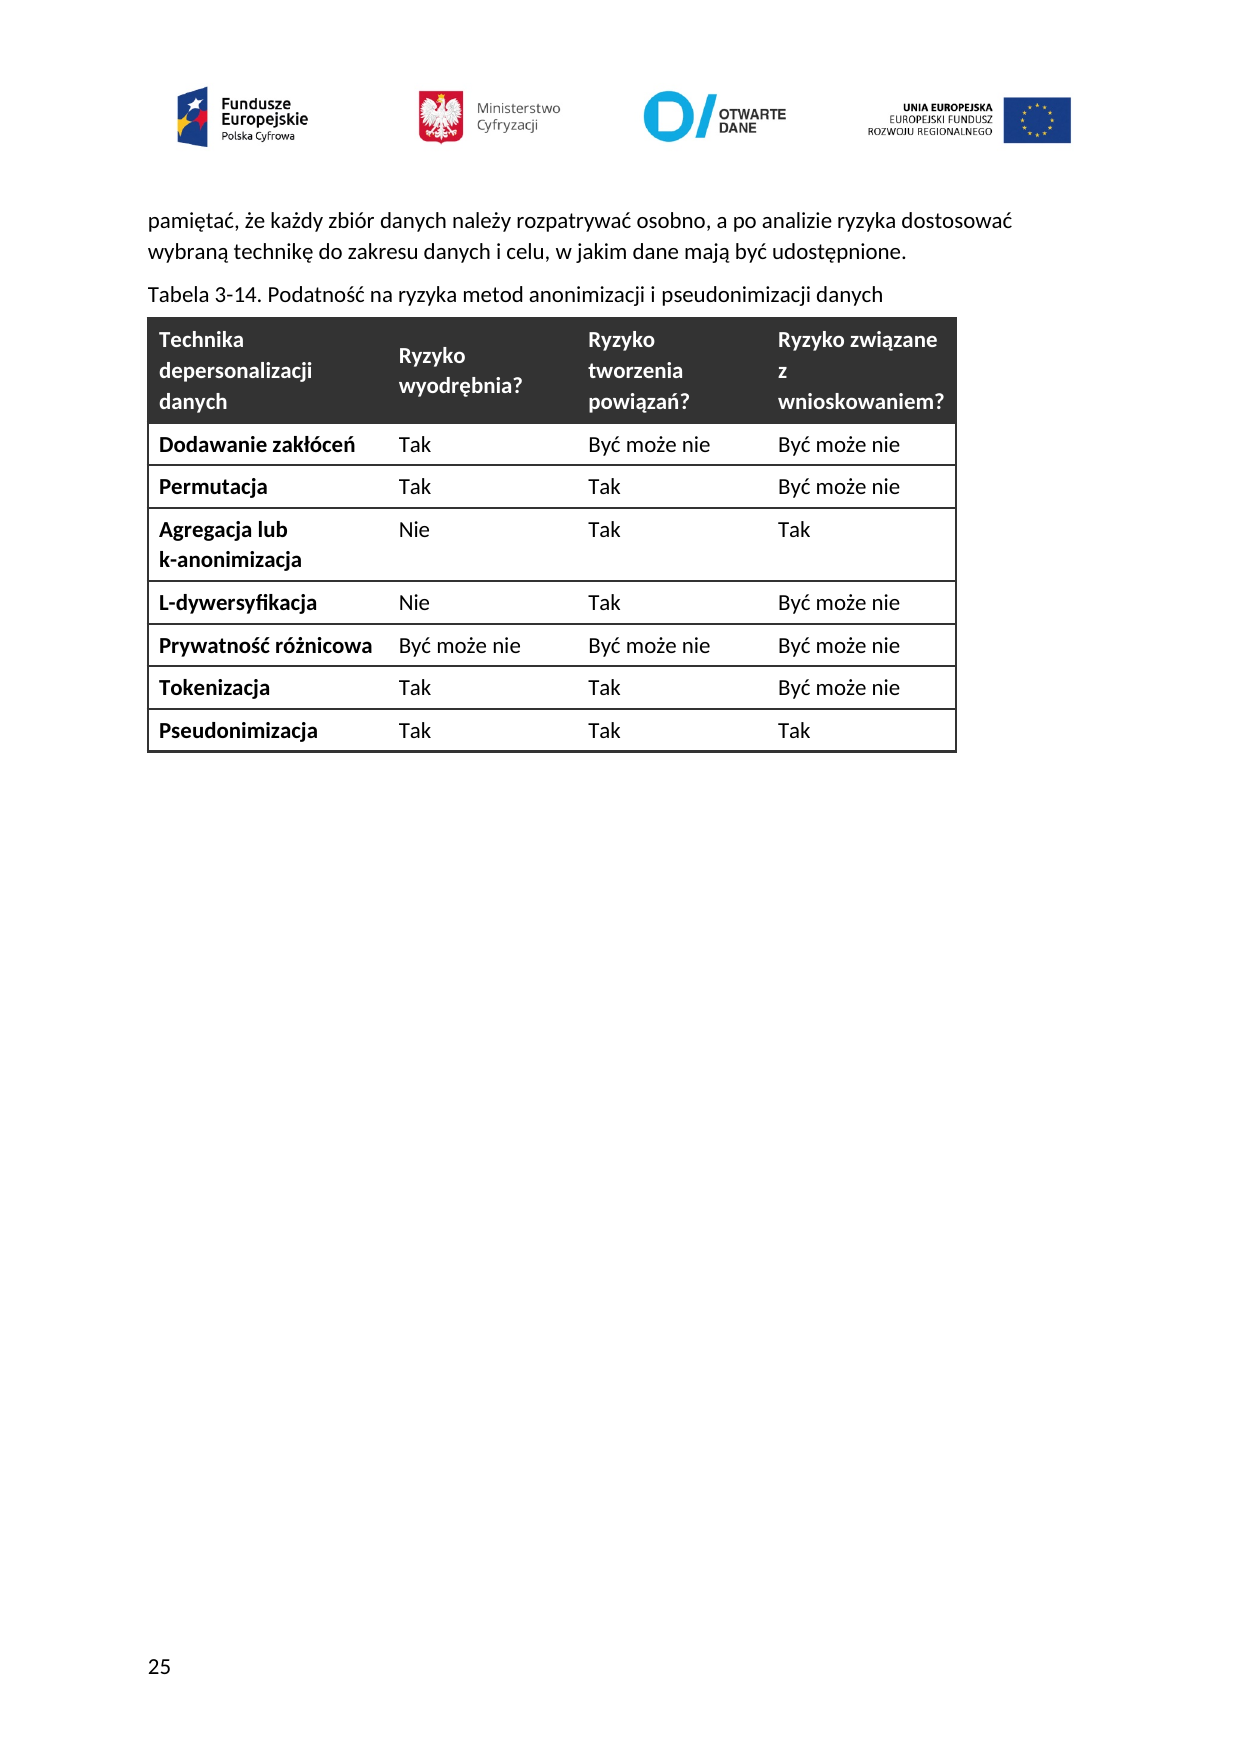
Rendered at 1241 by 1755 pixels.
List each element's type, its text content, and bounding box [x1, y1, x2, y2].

table_cell Nie [387, 509, 577, 580]
table_cell Być może nie [767, 582, 955, 622]
table_cell Nie [387, 582, 577, 622]
table_cell Być może nie [767, 424, 955, 464]
table_cell Tak [577, 509, 767, 580]
table_cell Tak [387, 424, 577, 464]
table_cell Być może nie [767, 625, 955, 665]
table_header Ryzyko tworzenia powiązań? [577, 319, 767, 421]
table_cell Tak [577, 667, 767, 708]
table_cell Tak [767, 710, 955, 750]
table_cell Być może nie [387, 625, 577, 665]
table_cell Pseudonimizacja [149, 710, 387, 750]
table_cell L-dywersyfikacja [149, 582, 387, 622]
table_cell Tak [387, 466, 577, 507]
table_cell Być może nie [767, 466, 955, 507]
table_cell Tak [577, 466, 767, 507]
table_cell Tak [767, 509, 955, 580]
table_cell Tak [577, 710, 767, 750]
text pamiętać, że każdy zbiór danych należy rozpatrywać osobno, a po analizie ryzyka dostosować wybraną technikę do zakresu danych i celu, w jakim dane mają być udostępnione. [148, 206, 1093, 265]
table_cell Być może nie [577, 424, 767, 464]
table_cell Tokenizacja [149, 667, 387, 708]
table_header Ryzyko związane z wnioskowaniem? [767, 319, 955, 421]
picture [147, 73, 1093, 162]
table_cell Być może nie [577, 625, 767, 665]
text Tabela 3‑14. Podatność na ryzyka metod anonimizacji i pseudonimizacji danych [148, 280, 1093, 308]
table_cell Tak [577, 582, 767, 622]
table_header Ryzyko wyodrębnia? [387, 319, 577, 421]
table_cell Agregacja lub k-anonimizacja [149, 509, 387, 580]
table_cell Tak [387, 710, 577, 750]
table_cell Permutacja [149, 466, 387, 507]
table_cell Dodawanie zakłóceń [149, 424, 387, 464]
table_cell Być może nie [767, 667, 955, 708]
table_header Technika depersonalizacji danych [149, 319, 387, 421]
table_cell Tak [387, 667, 577, 708]
table_cell Prywatność różnicowa [149, 625, 387, 665]
